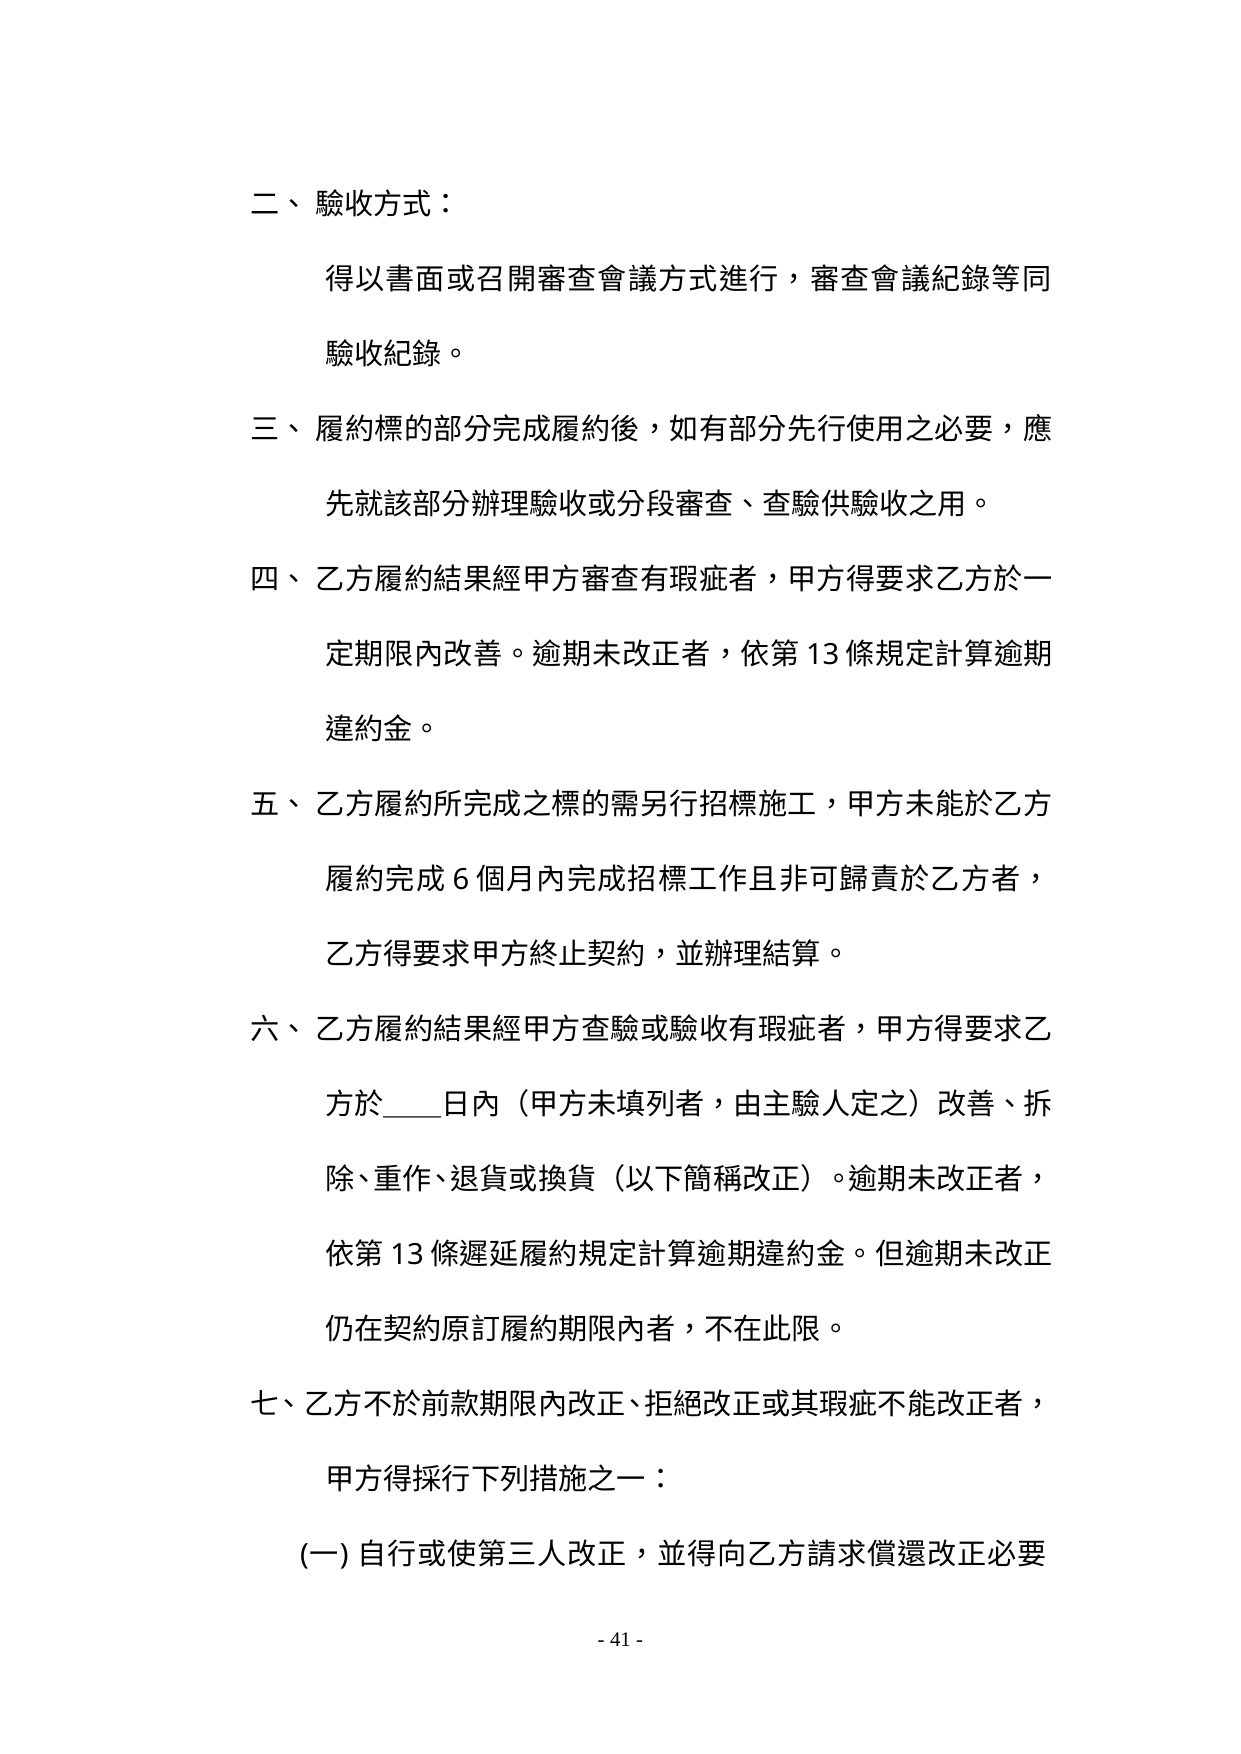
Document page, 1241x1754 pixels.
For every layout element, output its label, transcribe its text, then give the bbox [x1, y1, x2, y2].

text (一) 自行或使第三人改正，並得向乙方請求償還改正必要 [300, 1514, 1047, 1589]
text 得以書面或召開審查會議方式進行，審查會議紀錄等同驗收紀錄。 [325, 239, 1053, 389]
text 二、 驗收方式： [187, 164, 1053, 239]
text 四、 乙方履約結果經甲方審查有瑕疵者，甲方得要求乙方於一定期限內改善。逾期未改正者，依第13條規定計算逾期違約金。 [250, 539, 1053, 764]
text 六、 乙方履約結果經甲方查驗或驗收有瑕疵者，甲方得要求乙方於＿＿日內（甲方未填列者，由主驗人定之）改善、拆除、重作、退貨或換貨（以下簡稱改正）。逾期未改正者，依第13條遲延履約規定計算逾期違約金。但逾期未改正仍在契約原訂履約期限內者，不在此限。 [250, 989, 1053, 1364]
text 五、 乙方履約所完成之標的需另行招標施工，甲方未能於乙方履約完成6個月內完成招標工作且非可歸責於乙方者，乙方得要求甲方終止契約，並辦理結算。 [250, 764, 1053, 989]
text 三、 履約標的部分完成履約後，如有部分先行使用之必要，應先就該部分辦理驗收或分段審查、查驗供驗收之用。 [250, 389, 1053, 539]
text 七、 乙方不於前款期限內改正、拒絕改正或其瑕疵不能改正者，甲方得採行下列措施之一： [250, 1364, 1053, 1514]
